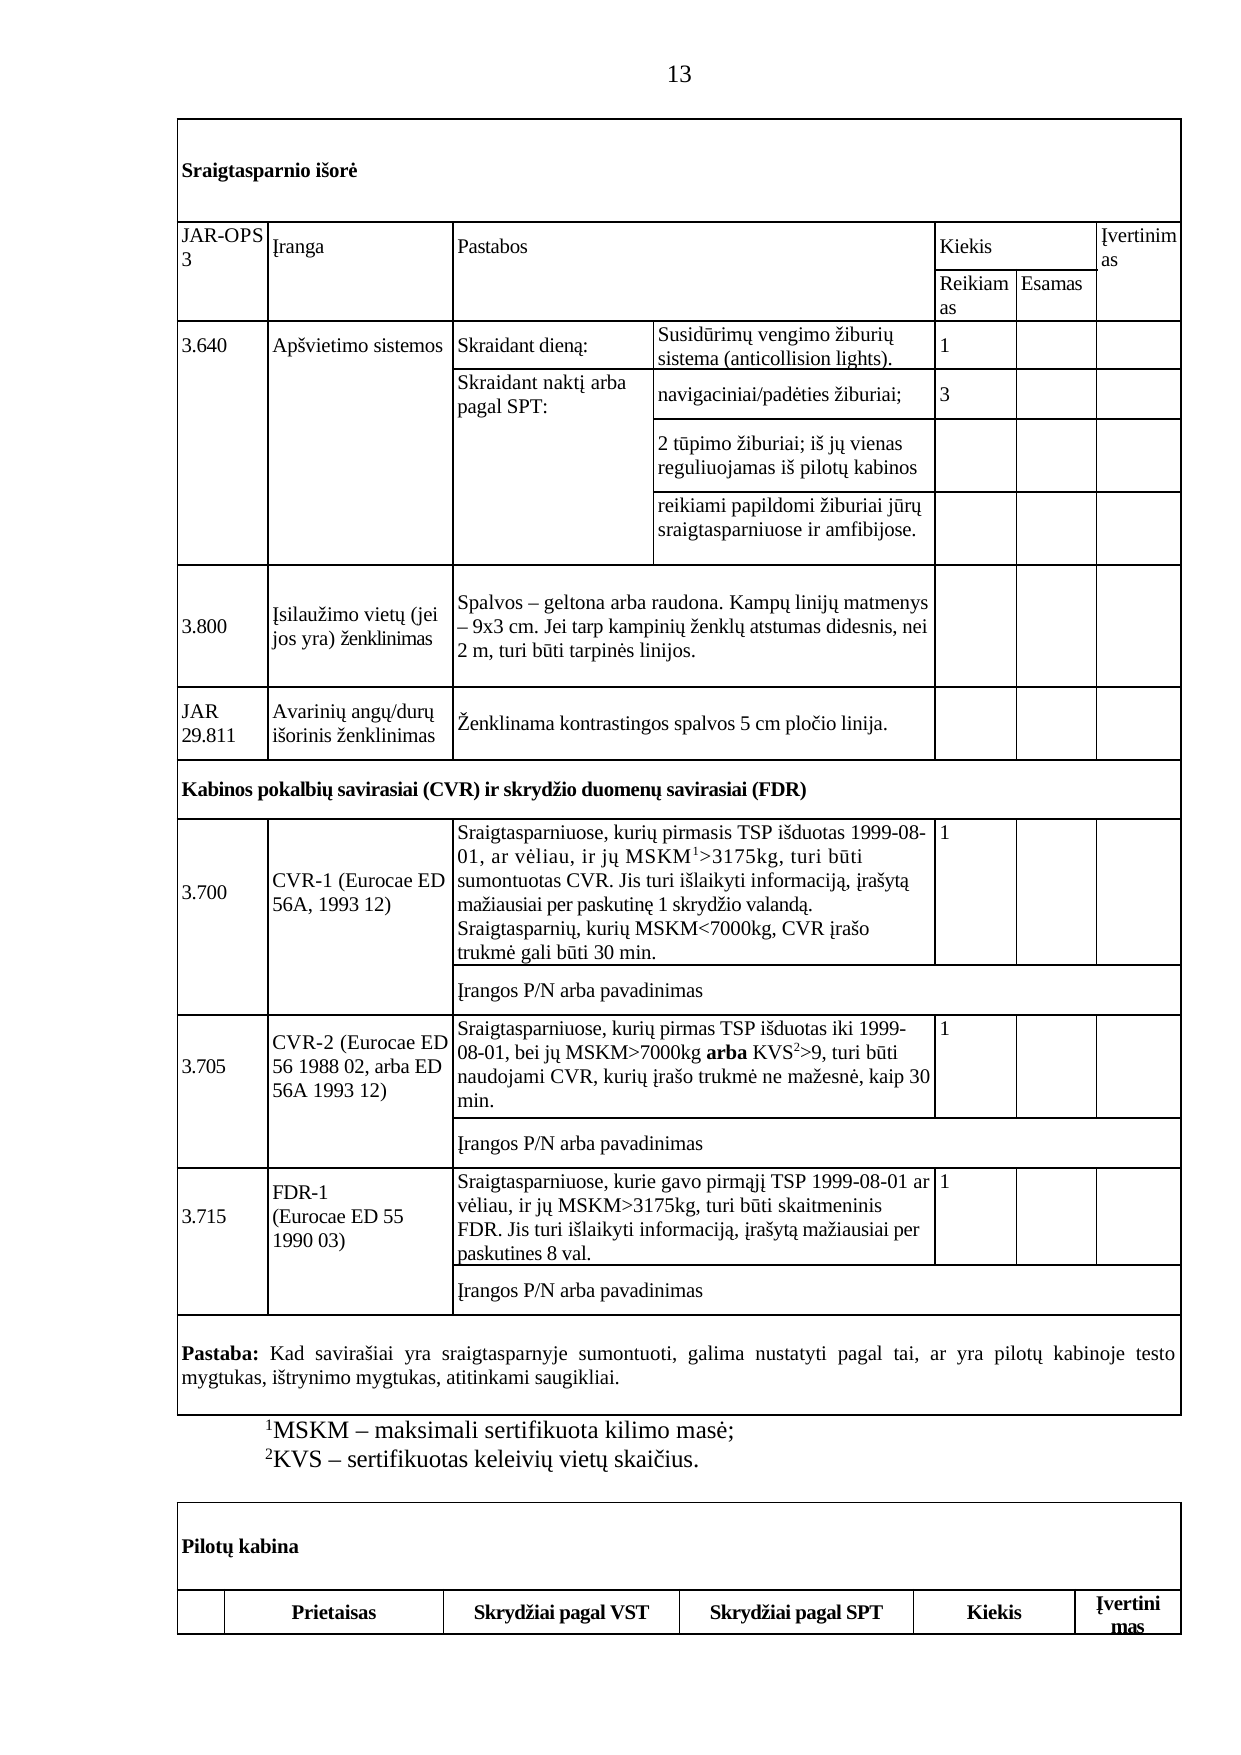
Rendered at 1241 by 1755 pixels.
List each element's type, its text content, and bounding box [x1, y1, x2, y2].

table_cell [269, 964, 452, 1014]
table_cell [269, 368, 452, 418]
table_cell Reikiamas [936, 271, 1016, 320]
table_cell Pastaba: Kad savirašiai yra sraigtasparnyje sumontuoti, galima nustatyti pagal tai, ar yra pilotų kabinoje testo mygtukas, ištrynimo mygtukas, atitinkami saugikliai. [178, 1316, 1180, 1414]
table_header Pilotų kabina [178, 1503, 1180, 1589]
table_cell 3.640 [178, 322, 267, 368]
table_cell CVR-2 (Eurocae ED 56 1988 02, arba ED 56A 1993 12) [269, 1016, 452, 1117]
table_cell 2 tūpimo žiburiai; iš jų vienas reguliuojamas iš pilotų kabinos [654, 420, 934, 491]
table_cell 3.715 [178, 1169, 267, 1264]
table_cell [1017, 1016, 1096, 1117]
table_cell [936, 493, 1016, 564]
table_cell Kabinos pokalbių savirasiai (CVR) ir skrydžio duomenų savirasiai (FDR) [178, 761, 1180, 818]
table_cell Apšvietimo sistemos [269, 322, 452, 368]
table_cell Įsilaužimo vietų (jei jos yra) ženklinimas [269, 566, 452, 686]
table_cell [1097, 1016, 1180, 1117]
table_cell Spalvos – geltona arba raudona. Kampų linijų matmenys – 9x3 cm. Jei tarp kampinių ženklų atstumas didesnis, nei 2 m, turi būti tarpinės linijos. [454, 566, 934, 686]
table_cell Esamas [1017, 271, 1096, 320]
table_cell [269, 491, 452, 564]
table_cell 1 [936, 820, 1016, 964]
table_cell Kiekis [914, 1591, 1074, 1633]
table_cell Skrydžiai pagal SPT [680, 1591, 913, 1633]
table_cell Įrangos P/N arba pavadinimas [454, 1266, 1180, 1314]
table_cell [178, 418, 267, 491]
table_cell Įranga [269, 223, 452, 269]
table_cell [1017, 420, 1096, 491]
table_cell [178, 1591, 224, 1633]
table_cell [1097, 566, 1180, 686]
table_cell [1097, 322, 1180, 368]
table_cell [1017, 820, 1096, 964]
table_cell [1017, 566, 1096, 686]
table_cell [1097, 420, 1180, 491]
table_cell 3.800 [178, 566, 267, 686]
table_cell Kiekis [936, 223, 1096, 269]
table_cell [1097, 688, 1180, 759]
table_cell 3 [936, 370, 1016, 418]
table_cell Ženklinama kontrastingos spalvos 5 cm pločio linija. [454, 688, 934, 759]
table_cell [269, 418, 452, 491]
table_cell CVR-1 (Eurocae ED 56A, 1993 12) [269, 820, 452, 964]
table_cell 3.700 [178, 820, 267, 964]
text 2KVS – sertifikuotas keleivių vietų skaičius. [191, 1444, 1181, 1473]
table_cell [269, 1117, 452, 1167]
table_cell [936, 688, 1016, 759]
table_cell JAR 29.811 [178, 688, 267, 759]
table_cell [178, 1117, 267, 1167]
table_cell [1097, 493, 1180, 564]
table_cell Pastabos [454, 223, 934, 269]
table_cell [1017, 1169, 1096, 1264]
table_cell [269, 269, 452, 320]
table_cell 1 [936, 322, 1016, 368]
table_cell [1097, 1169, 1180, 1264]
table_cell [454, 269, 934, 320]
table_cell Skrydžiai pagal VST [444, 1591, 679, 1633]
table_cell 1 [936, 1016, 1016, 1117]
table_cell [178, 368, 267, 418]
table_cell [178, 964, 267, 1014]
table_cell Sraigtasparniuose, kurių pirmas TSP išduotas iki 1999-08-01, bei jų MSKM>7000kg arba KVS2>9, turi būti naudojami CVR, kurių įrašo trukmė ne mažesnė, kaip 30 min. [454, 1016, 934, 1117]
table_cell [178, 1264, 267, 1314]
table_cell [1017, 493, 1096, 564]
table_cell navigaciniai/padėties žiburiai; [654, 370, 934, 418]
table_cell [178, 269, 267, 320]
table_cell [1097, 370, 1180, 418]
table_cell [1017, 370, 1096, 418]
table_cell Avarinių angų/durų išorinis ženklinimas [269, 688, 452, 759]
table_cell [936, 566, 1016, 686]
table_cell [1017, 322, 1096, 368]
table_cell Prietaisas [225, 1591, 443, 1633]
table_cell Sraigtasparnio išorė [178, 120, 1180, 221]
text 1MSKM – maksimali sertifikuota kilimo masė; [191, 1416, 1181, 1444]
table_cell 1 [936, 1169, 1016, 1264]
table_cell [1017, 688, 1096, 759]
table_cell [269, 1264, 452, 1314]
table_cell [178, 491, 267, 564]
table_cell [454, 418, 653, 491]
table_cell [454, 491, 653, 564]
table_cell [936, 420, 1016, 491]
table_cell 3.705 [178, 1016, 267, 1117]
table_cell Skraidant dieną: [454, 322, 653, 368]
table_cell [1097, 269, 1180, 320]
table_cell Įrangos P/N arba pavadinimas [454, 1119, 1180, 1167]
table_cell FDR-1 (Eurocae ED 55 1990 03) [269, 1169, 452, 1264]
table_cell Įrangos P/N arba pavadinimas [454, 966, 1180, 1014]
table_cell [1097, 820, 1180, 964]
table_cell reikiami papildomi žiburiai jūrų sraigtasparniuose ir amfibijose. [654, 493, 934, 564]
